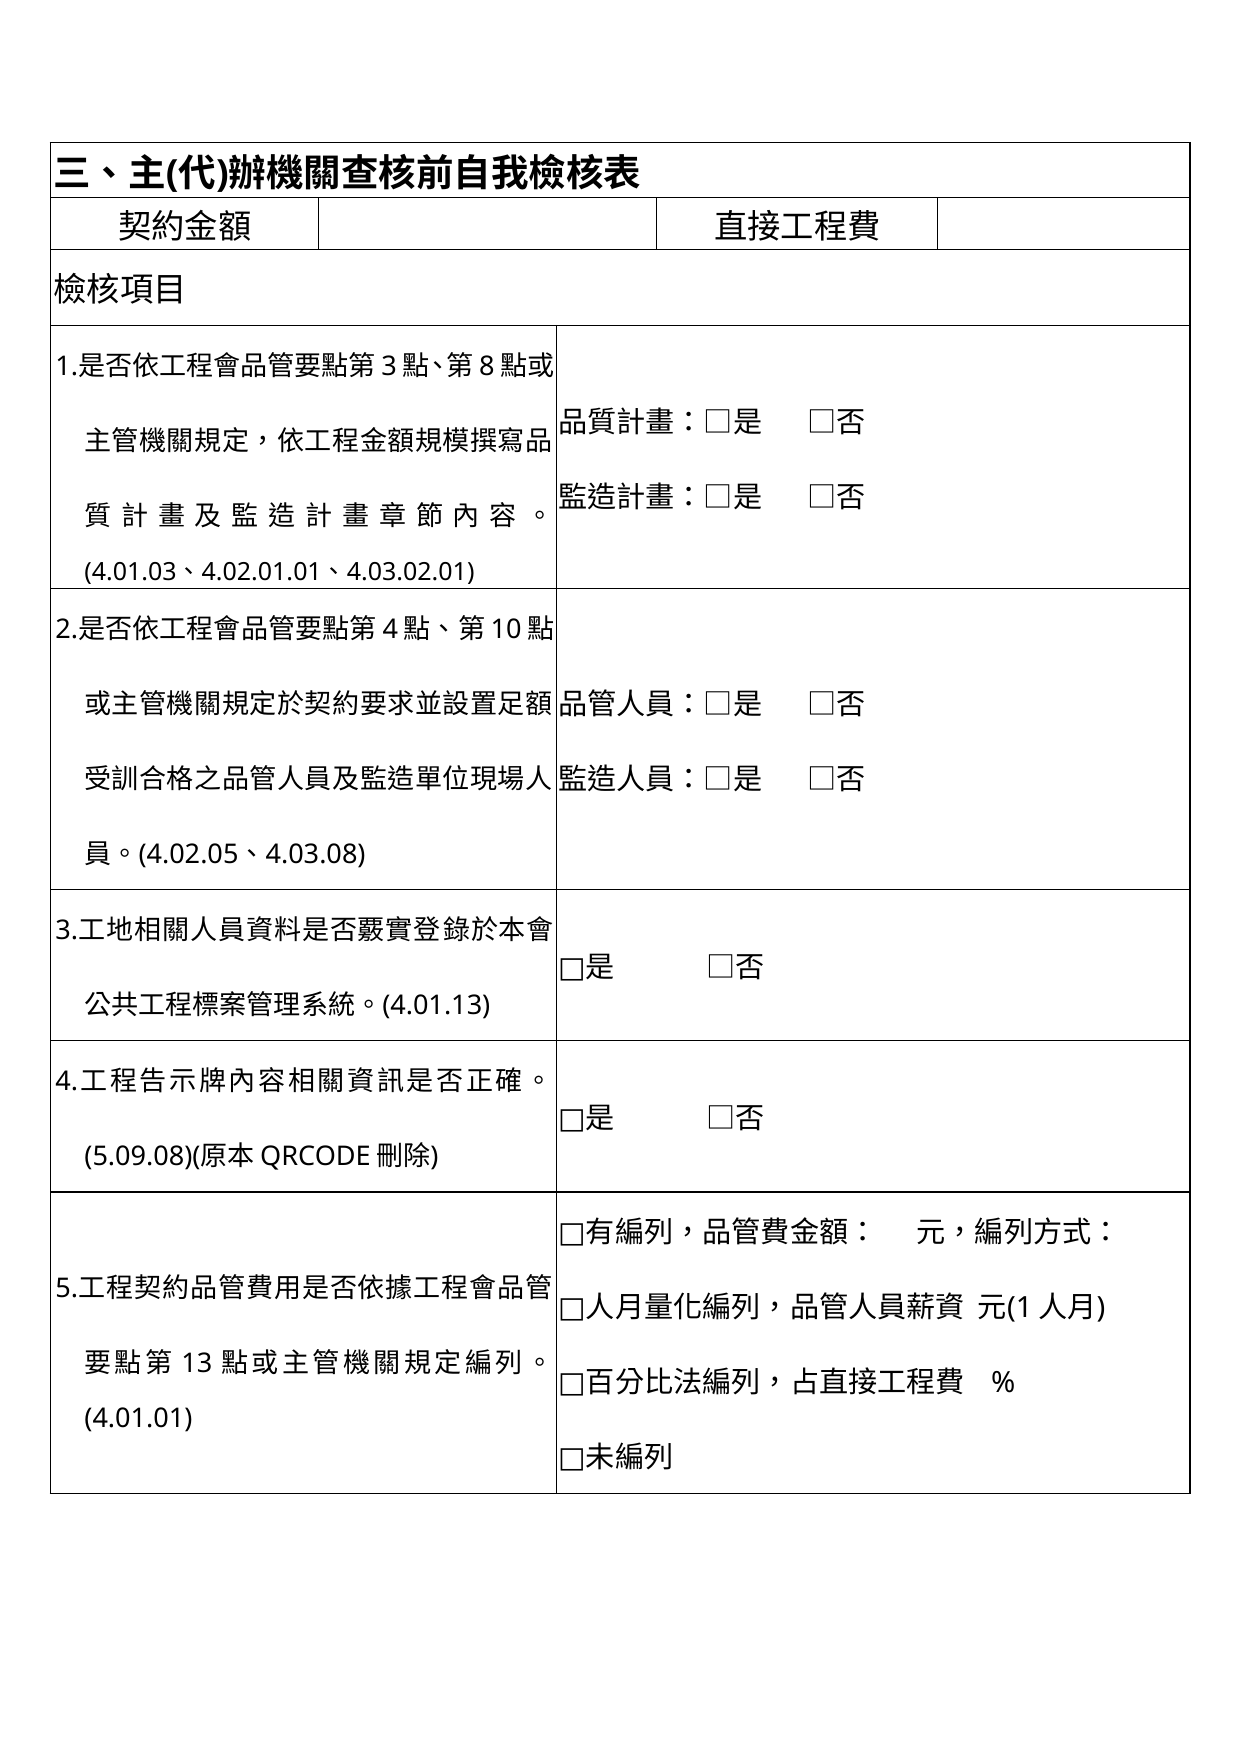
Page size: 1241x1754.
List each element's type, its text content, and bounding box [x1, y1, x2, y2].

table_cell □是 □否 [557, 890, 1189, 1040]
table_cell □有編列，品管費金額： 元，編列方式： □人月量化編列，品管人員薪資 元(1人月) □百分比法編列，占直接工程費 % □未編列 [557, 1193, 1189, 1492]
table_cell [938, 198, 1189, 249]
table_cell 直接工程費 [657, 198, 937, 249]
table_cell 1.是否依工程會品管要點第3點、第8點或主管機關規定，依工程金額規模撰寫品質計畫及監造計畫章節內容。(4.01.03、4.02.01.01、4.03.02.01) [51, 326, 556, 588]
table_cell 4.工程告示牌內容相關資訊是否正確。(5.09.08)(原本QRCODE刪除) [51, 1041, 556, 1191]
table_cell [319, 198, 656, 249]
table_cell 檢核項目 [51, 250, 1189, 325]
table_cell □是 □否 [557, 1041, 1189, 1191]
table_cell 5.工程契約品管費用是否依據工程會品管要點第13點或主管機關規定編列。(4.01.01) [51, 1193, 556, 1492]
table_cell 3.工地相關人員資料是否覈實登錄於本會公共工程標案管理系統。(4.01.13) [51, 890, 556, 1040]
table_header 三、主(代)辦機關查核前自我檢核表 [51, 143, 1189, 197]
table_cell 品管人員：□是 □否 監造人員：□是 □否 [557, 589, 1189, 889]
table_cell 契約金額 [51, 198, 318, 249]
table_cell 2.是否依工程會品管要點第4點、第10點或主管機關規定於契約要求並設置足額受訓合格之品管人員及監造單位現場人員。(4.02.05、4.03.08) [51, 589, 556, 889]
table_cell 品質計畫：□是 □否 監造計畫：□是 □否 [557, 326, 1189, 588]
